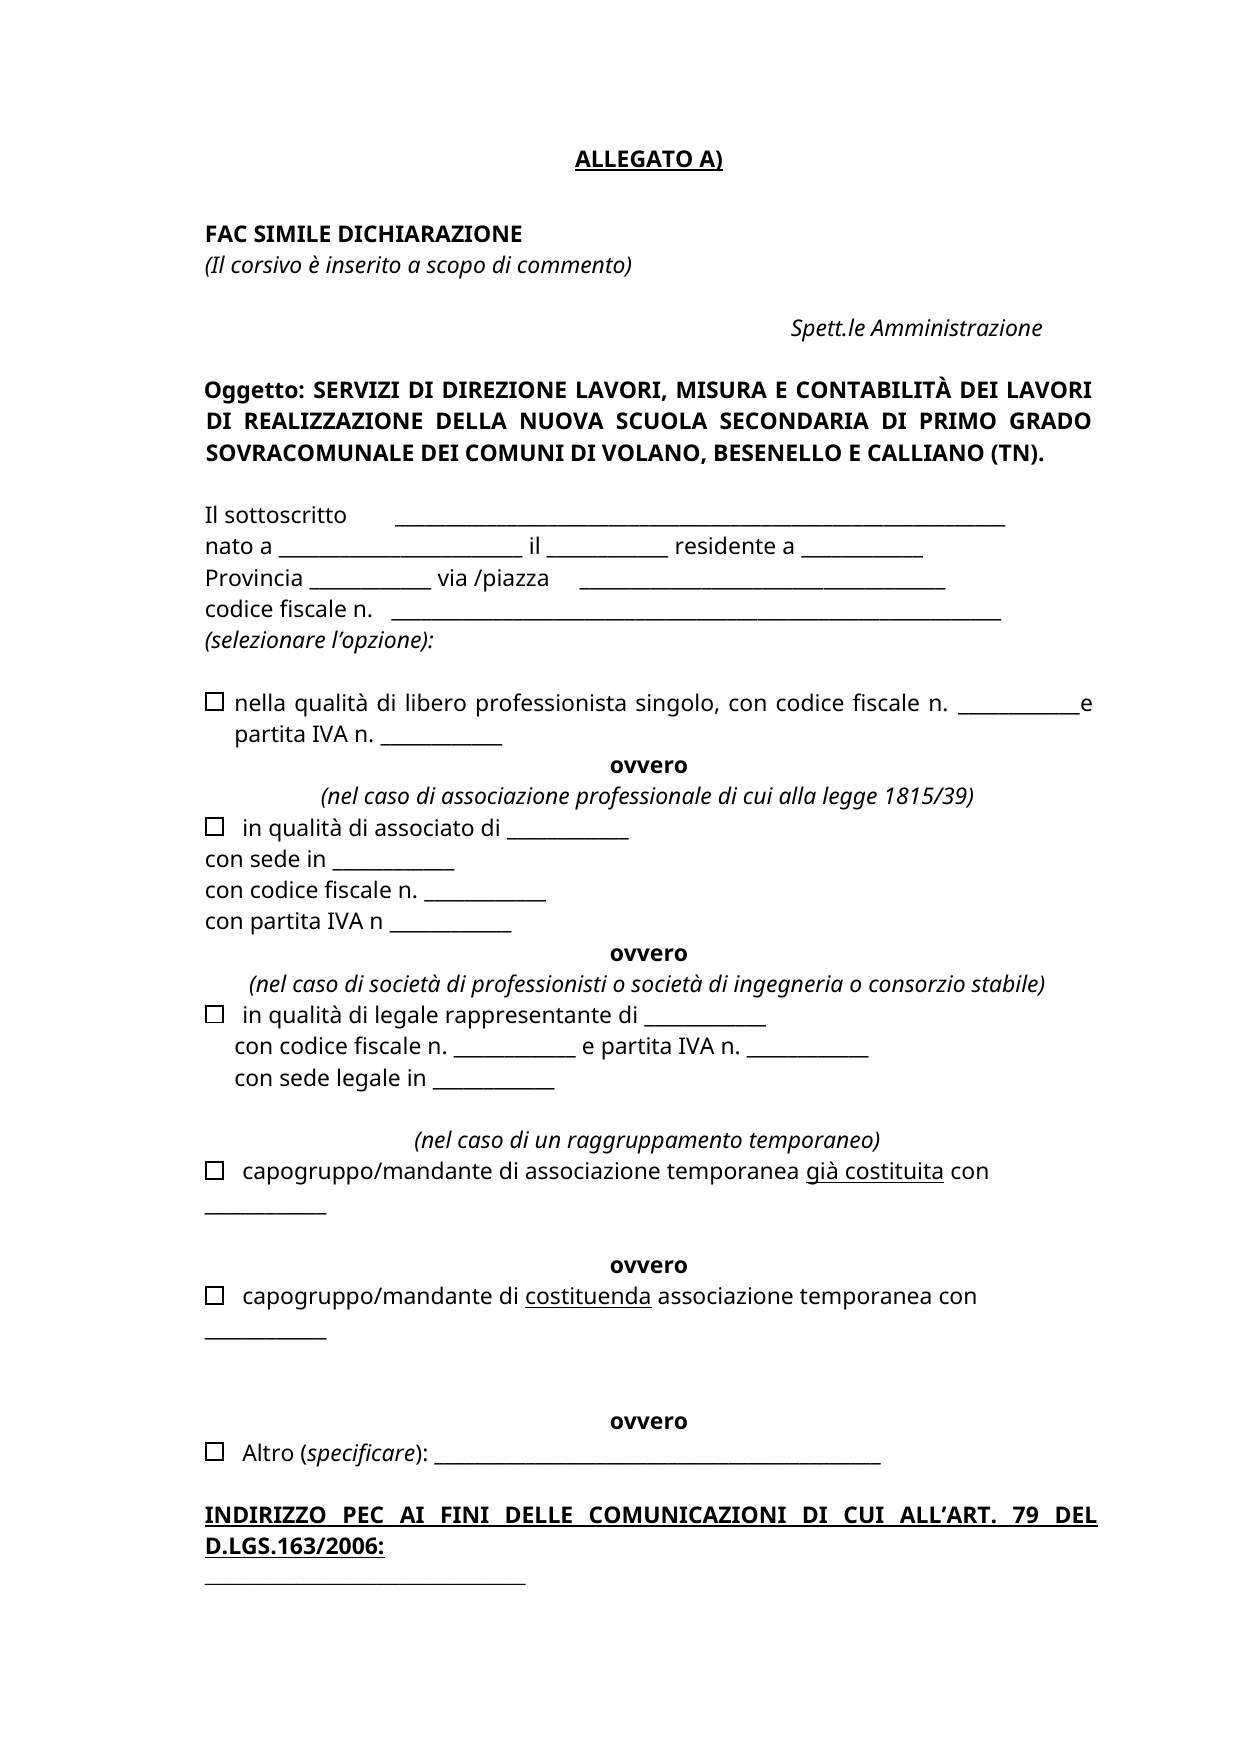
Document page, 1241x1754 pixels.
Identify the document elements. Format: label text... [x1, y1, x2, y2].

text (nel caso di associazione professionale di cui alla legge 1815/39) [204, 780, 1093, 812]
text ovvero [204, 1249, 1093, 1280]
text Il sottoscritto ____________________________________________________________ [204, 499, 1098, 530]
text (Il corsivo è inserito a scopo di commento) [204, 249, 1093, 280]
text con partita IVA n ____________ [204, 905, 1084, 937]
text ____________________________ [204, 1562, 1093, 1588]
text con codice fiscale n. ____________ e partita IVA n. ____________ [234, 1030, 1093, 1062]
text Oggetto: servizi di direzione lavori, misura e contabilità dei lavori di realizzazione della nuova scuola secondaria di primo grado sovracomunale dei Comuni di Volano, Besenello e Calliano (TN). [203, 374, 1093, 468]
text con sede in ____________ [204, 843, 1084, 874]
text D.LGS.163/2006: [204, 1526, 1098, 1562]
text in qualità di legale rappresentante di ____________ [204, 999, 1093, 1030]
text con sede legale in ____________ [234, 1062, 1093, 1093]
text ovvero [204, 749, 1093, 780]
text Altro (specificare): ____________________________________________ [204, 1437, 1093, 1468]
text codice fiscale n. ____________________________________________________________ [204, 593, 1093, 624]
text in qualità di associato di ____________ [204, 812, 1093, 843]
text INDIRIZZO PEC AI FINI DELLE COMUNICAZIONI DI CUI ALL’ART. 79 DEL [204, 1499, 1098, 1525]
text con codice fiscale n. ____________ [204, 874, 1084, 905]
text nato a ________________________ il ____________ residente a ____________ [204, 530, 1093, 562]
text ALLEGATO A) [204, 143, 1093, 174]
text ovvero [204, 1405, 1093, 1437]
text FAC SIMILE DICHIARAZIONE [204, 218, 1093, 249]
text Spett.le Amministrazione [791, 312, 1093, 343]
text capogruppo/mandante di associazione temporanea già costituita con ____________ [204, 1155, 1093, 1218]
text ovvero [204, 937, 1093, 968]
text (nel caso di società di professionisti o società di ingegneria o consorzio stabile) [204, 968, 1093, 999]
text (nel caso di un raggruppamento temporaneo) [204, 1124, 1093, 1155]
text Provincia ____________ via /piazza ____________________________________ [204, 562, 1093, 593]
text nella qualità di libero professionista singolo, con codice fiscale n. ____________e partita IVA n. ____________ [204, 687, 1093, 749]
text capogruppo/mandante di costituenda associazione temporanea con ____________ [204, 1280, 1093, 1343]
text (selezionare l’opzione): [204, 624, 1098, 655]
